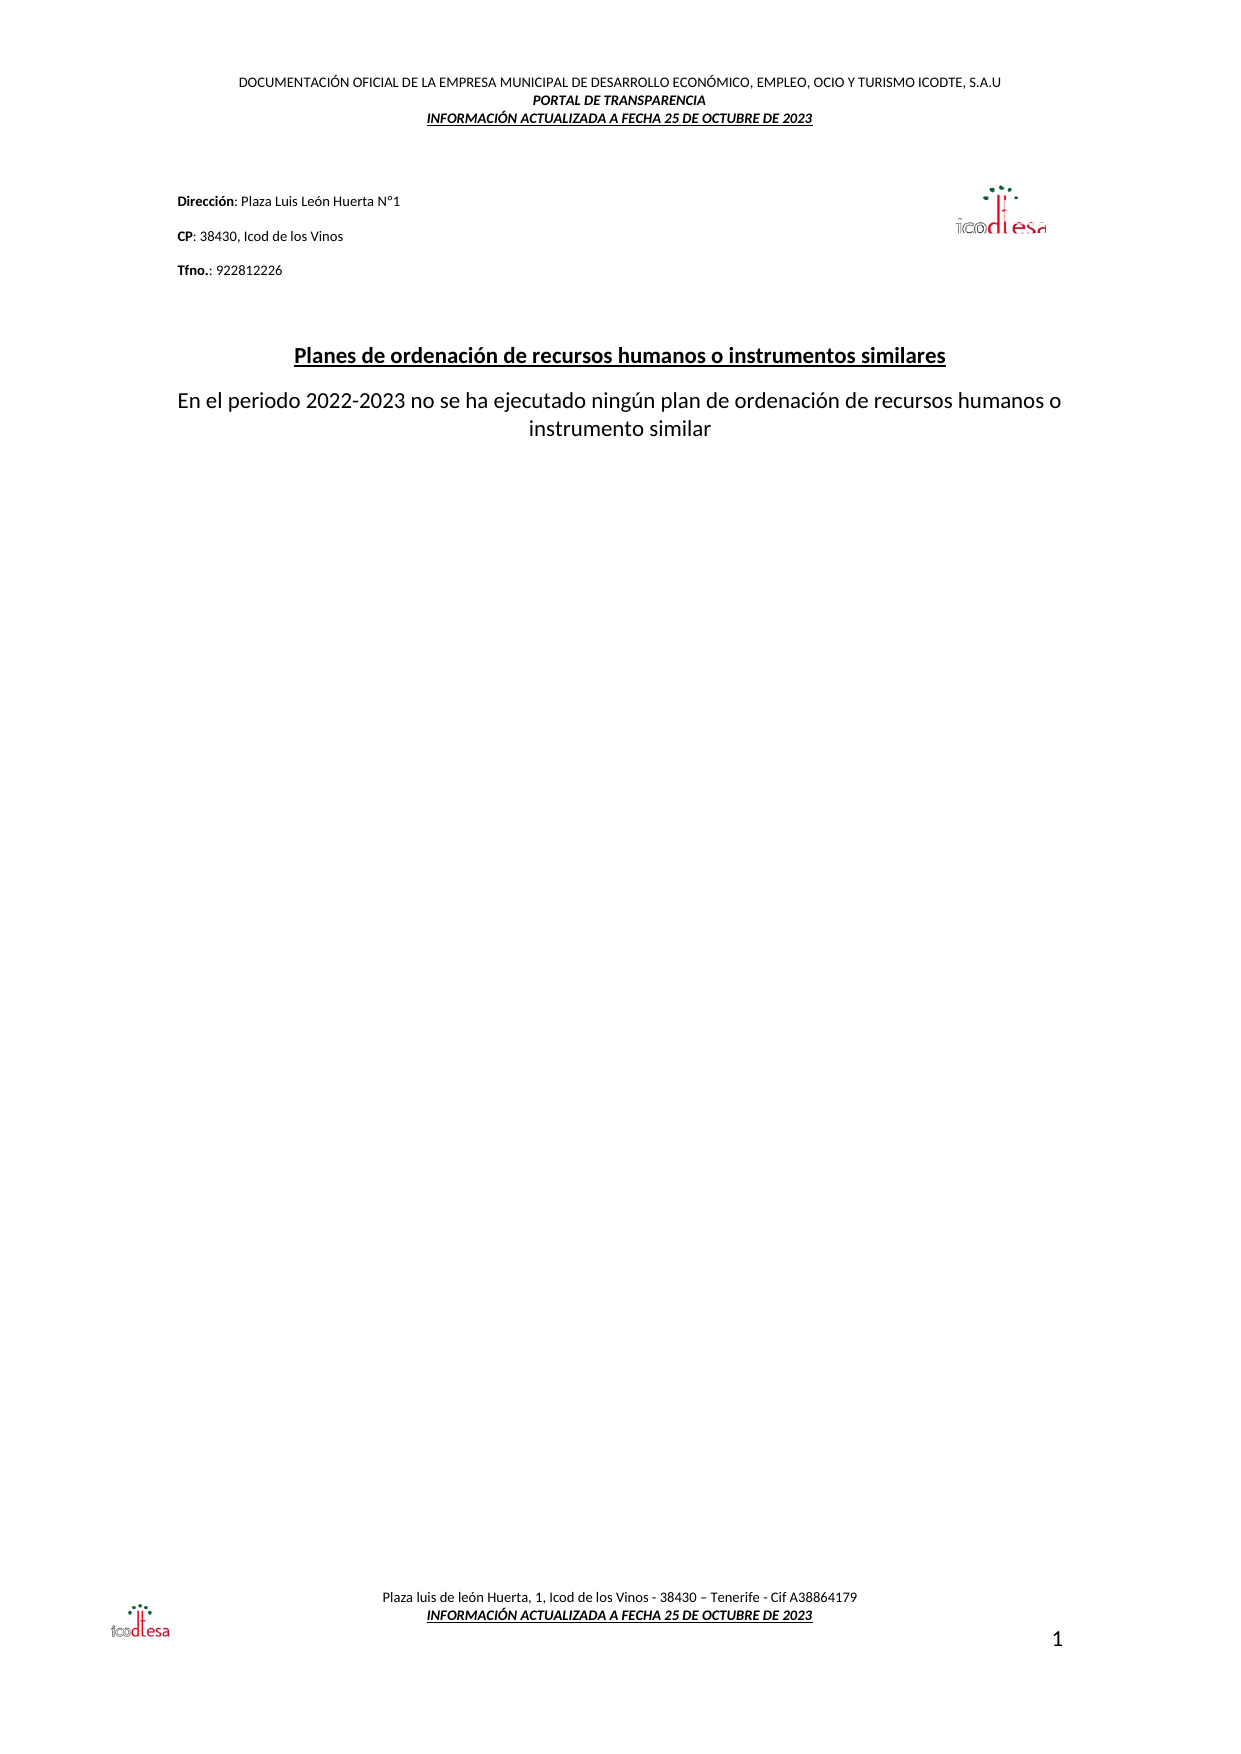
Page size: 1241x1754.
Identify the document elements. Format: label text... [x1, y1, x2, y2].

text En el periodo 2022-2023 no se ha ejecutado ningún plan de ordenación de recursos humanos o instrumento similar [177, 386, 1063, 442]
text Planes de ordenación de recursos humanos o instrumentos similares [177, 341, 1063, 369]
text Dirección: Plaza Luis León Huerta Nº1 [177, 192, 1063, 210]
text CP: 38430, Icod de los Vinos [177, 227, 1063, 245]
text Tfno.: 922812226 [177, 262, 1063, 279]
